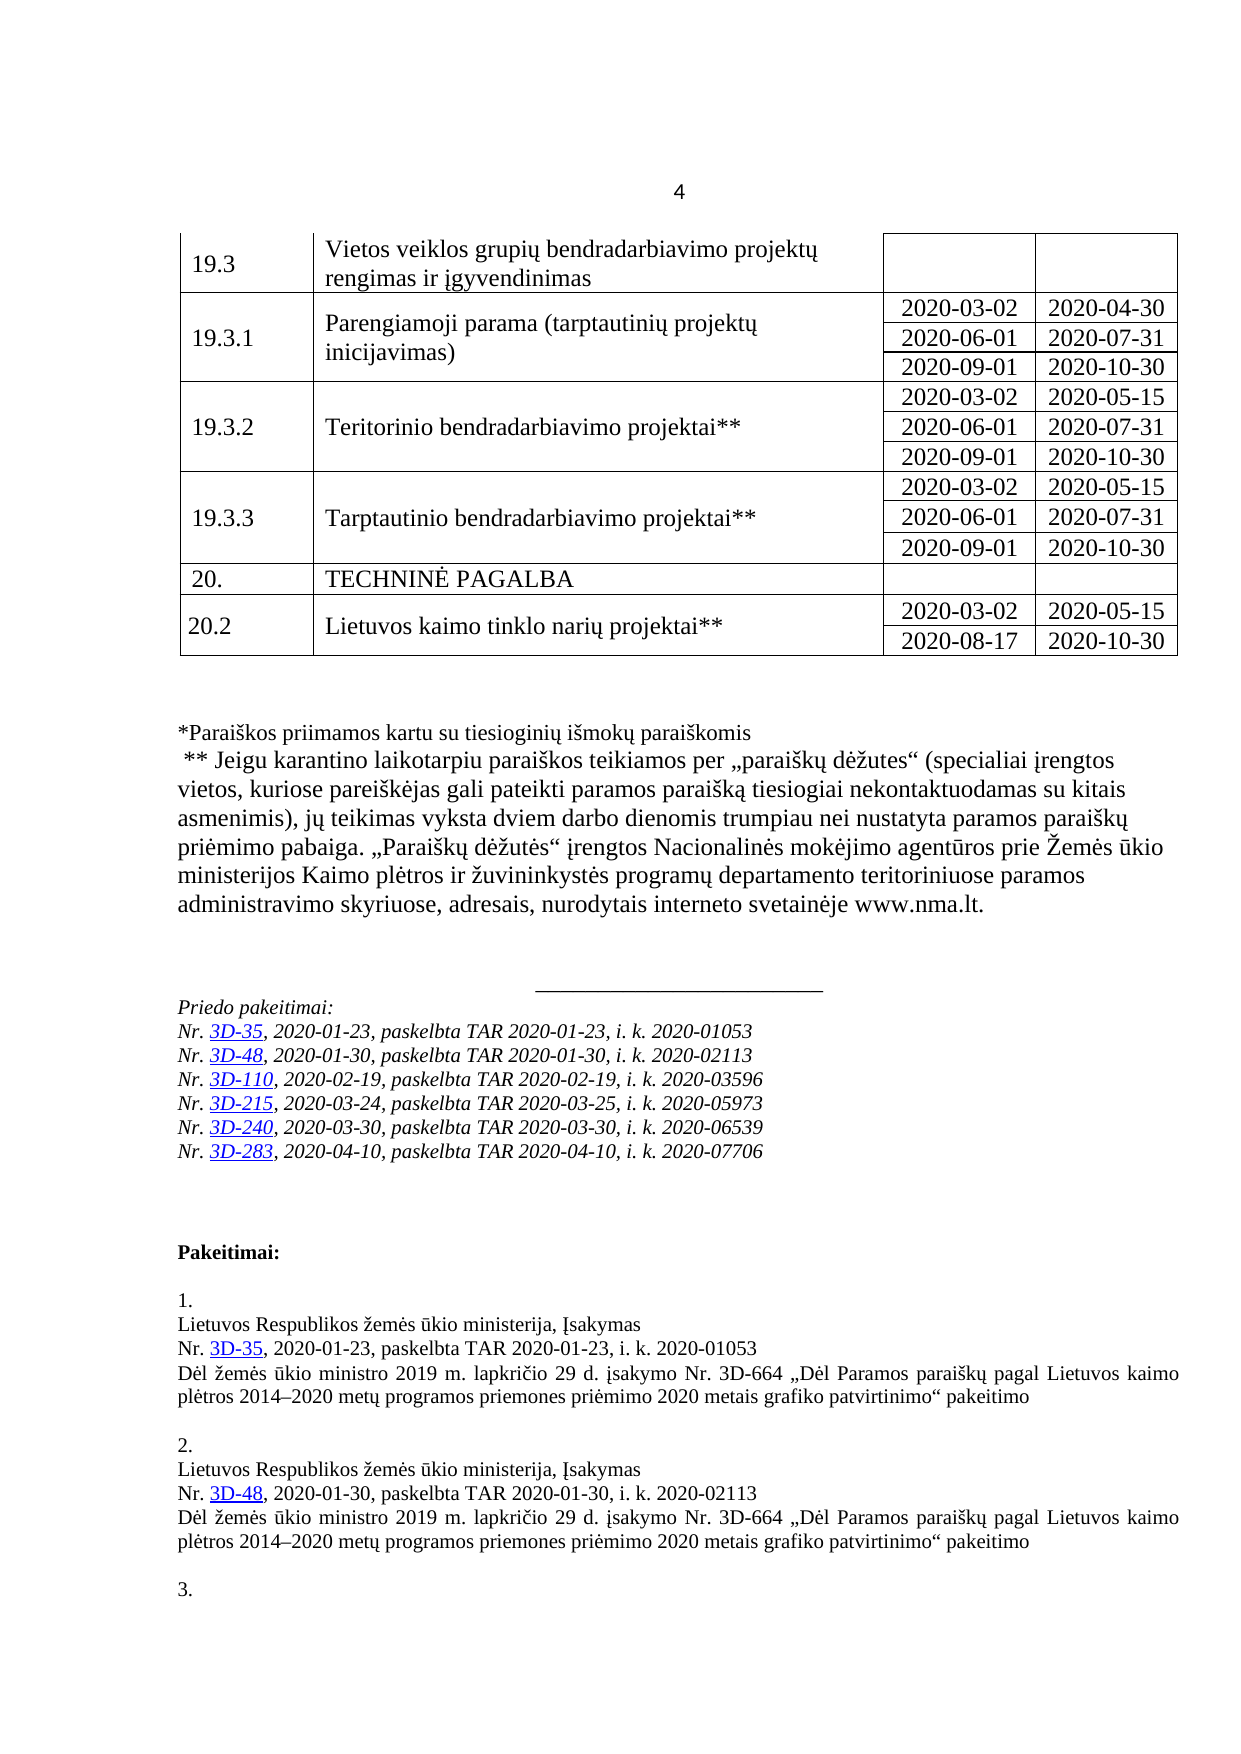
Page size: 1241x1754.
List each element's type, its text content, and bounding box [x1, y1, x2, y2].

table_cell 19.3.3 [181, 472, 313, 563]
text 1. [177, 1288, 1181, 1312]
table_cell 2020-07-31 [1036, 323, 1177, 351]
table_cell 19.3 [181, 233, 313, 292]
text Pakeitimai: [177, 1240, 1181, 1264]
table_cell 2020-09-01 [884, 442, 1035, 471]
text Nr. 3D-240, 2020-03-30, paskelbta TAR 2020-03-30, i. k. 2020-06539 [177, 1115, 1181, 1139]
table_cell Vietos veiklos grupių bendradarbiavimo projektų rengimas ir įgyvendinimas [314, 233, 883, 292]
text Nr. 3D-48, 2020-01-30, paskelbta TAR 2020-01-30, i. k. 2020-02113 [177, 1043, 1181, 1067]
table_cell 2020-03-02 [884, 472, 1035, 500]
table_cell 2020-10-30 [1036, 442, 1177, 471]
text Nr. 3D-110, 2020-02-19, paskelbta TAR 2020-02-19, i. k. 2020-03596 [177, 1067, 1181, 1091]
table_cell Teritorinio bendradarbiavimo projektai** [314, 382, 883, 471]
table_cell [1036, 234, 1177, 292]
table_cell [884, 564, 1035, 594]
table_cell 2020-05-15 [1036, 382, 1177, 411]
table_cell 2020-04-30 [1036, 293, 1177, 322]
text Priedo pakeitimai: [177, 995, 1181, 1019]
table_cell 2020-03-02 [884, 382, 1035, 411]
text _______________________ [177, 966, 1181, 995]
table_cell 2020-06-01 [884, 323, 1035, 351]
text Nr. 3D-215, 2020-03-24, paskelbta TAR 2020-03-25, i. k. 2020-05973 [177, 1091, 1181, 1115]
text Dėl žemės ūkio ministro 2019 m. lapkričio 29 d. įsakymo Nr. 3D-664 „Dėl Paramos paraiškų pagal Lietuvos kaimo plėtros 2014–2020 metų programos priemones priėmimo 2020 metais grafiko patvirtinimo“ pakeitimo [177, 1360, 1181, 1408]
text Dėl žemės ūkio ministro 2019 m. lapkričio 29 d. įsakymo Nr. 3D-664 „Dėl Paramos paraiškų pagal Lietuvos kaimo plėtros 2014–2020 metų programos priemones priėmimo 2020 metais grafiko patvirtinimo“ pakeitimo [177, 1505, 1181, 1553]
table_cell 2020-06-01 [884, 501, 1035, 532]
text Nr. 3D-35, 2020-01-23, paskelbta TAR 2020-01-23, i. k. 2020-01053 [177, 1336, 1181, 1360]
table_cell Tarptautinio bendradarbiavimo projektai** [314, 472, 883, 563]
table_cell 2020-10-30 [1036, 626, 1177, 655]
text 3. [177, 1577, 1181, 1601]
table_cell 2020-09-01 [884, 533, 1035, 563]
table_cell 19.3.1 [181, 293, 313, 381]
table_cell 2020-09-01 [884, 353, 1035, 381]
table_cell 2020-05-15 [1036, 472, 1177, 500]
table_cell 2020-08-17 [884, 626, 1035, 655]
table_cell 2020-03-02 [884, 293, 1035, 322]
table_cell 2020-07-31 [1036, 412, 1177, 441]
table_cell TECHNINĖ PAGALBA [314, 564, 883, 594]
table_cell 19.3.2 [181, 382, 313, 471]
text 2. [177, 1433, 1181, 1457]
table_cell [884, 234, 1035, 292]
table_cell 2020-10-30 [1036, 533, 1177, 563]
table_cell 20. [181, 564, 313, 594]
text *Paraiškos priimamos kartu su tiesioginių išmokų paraiškomis [177, 719, 1181, 746]
text Nr. 3D-48, 2020-01-30, paskelbta TAR 2020-01-30, i. k. 2020-02113 [177, 1481, 1181, 1505]
text Lietuvos Respublikos žemės ūkio ministerija, Įsakymas [177, 1312, 1181, 1336]
table_cell [1036, 564, 1177, 594]
table_cell 2020-10-30 [1036, 353, 1177, 381]
table_cell 2020-05-15 [1036, 595, 1177, 625]
table_cell 20.2 [181, 595, 313, 655]
text Nr. 3D-283, 2020-04-10, paskelbta TAR 2020-04-10, i. k. 2020-07706 [177, 1139, 1181, 1163]
table_cell 2020-03-02 [884, 595, 1035, 625]
text Lietuvos Respublikos žemės ūkio ministerija, Įsakymas [177, 1457, 1181, 1481]
table_cell 2020-06-01 [884, 412, 1035, 441]
text Nr. 3D-35, 2020-01-23, paskelbta TAR 2020-01-23, i. k. 2020-01053 [177, 1019, 1181, 1043]
text ** Jeigu karantino laikotarpiu paraiškos teikiamos per „paraiškų dėžutes“ (specialiai įrengtos vietos, kuriose pareiškėjas gali pateikti paramos paraišką tiesiogiai nekontaktuodamas su kitais asmenimis), jų teikimas vyksta dviem darbo dienomis trumpiau nei nustatyta paramos paraiškų priėmimo pabaiga. „Paraiškų dėžutės“ įrengtos Nacionalinės mokėjimo agentūros prie Žemės ūkio ministerijos Kaimo plėtros ir žuvininkystės programų departamento teritoriniuose paramos administravimo skyriuose, adresais, nurodytais interneto svetainėje www.nma.lt. [177, 746, 1181, 918]
table_cell Lietuvos kaimo tinklo narių projektai** [314, 595, 883, 655]
table_cell Parengiamoji parama (tarptautinių projektų inicijavimas) [314, 293, 883, 381]
table_cell 2020-07-31 [1036, 501, 1177, 532]
